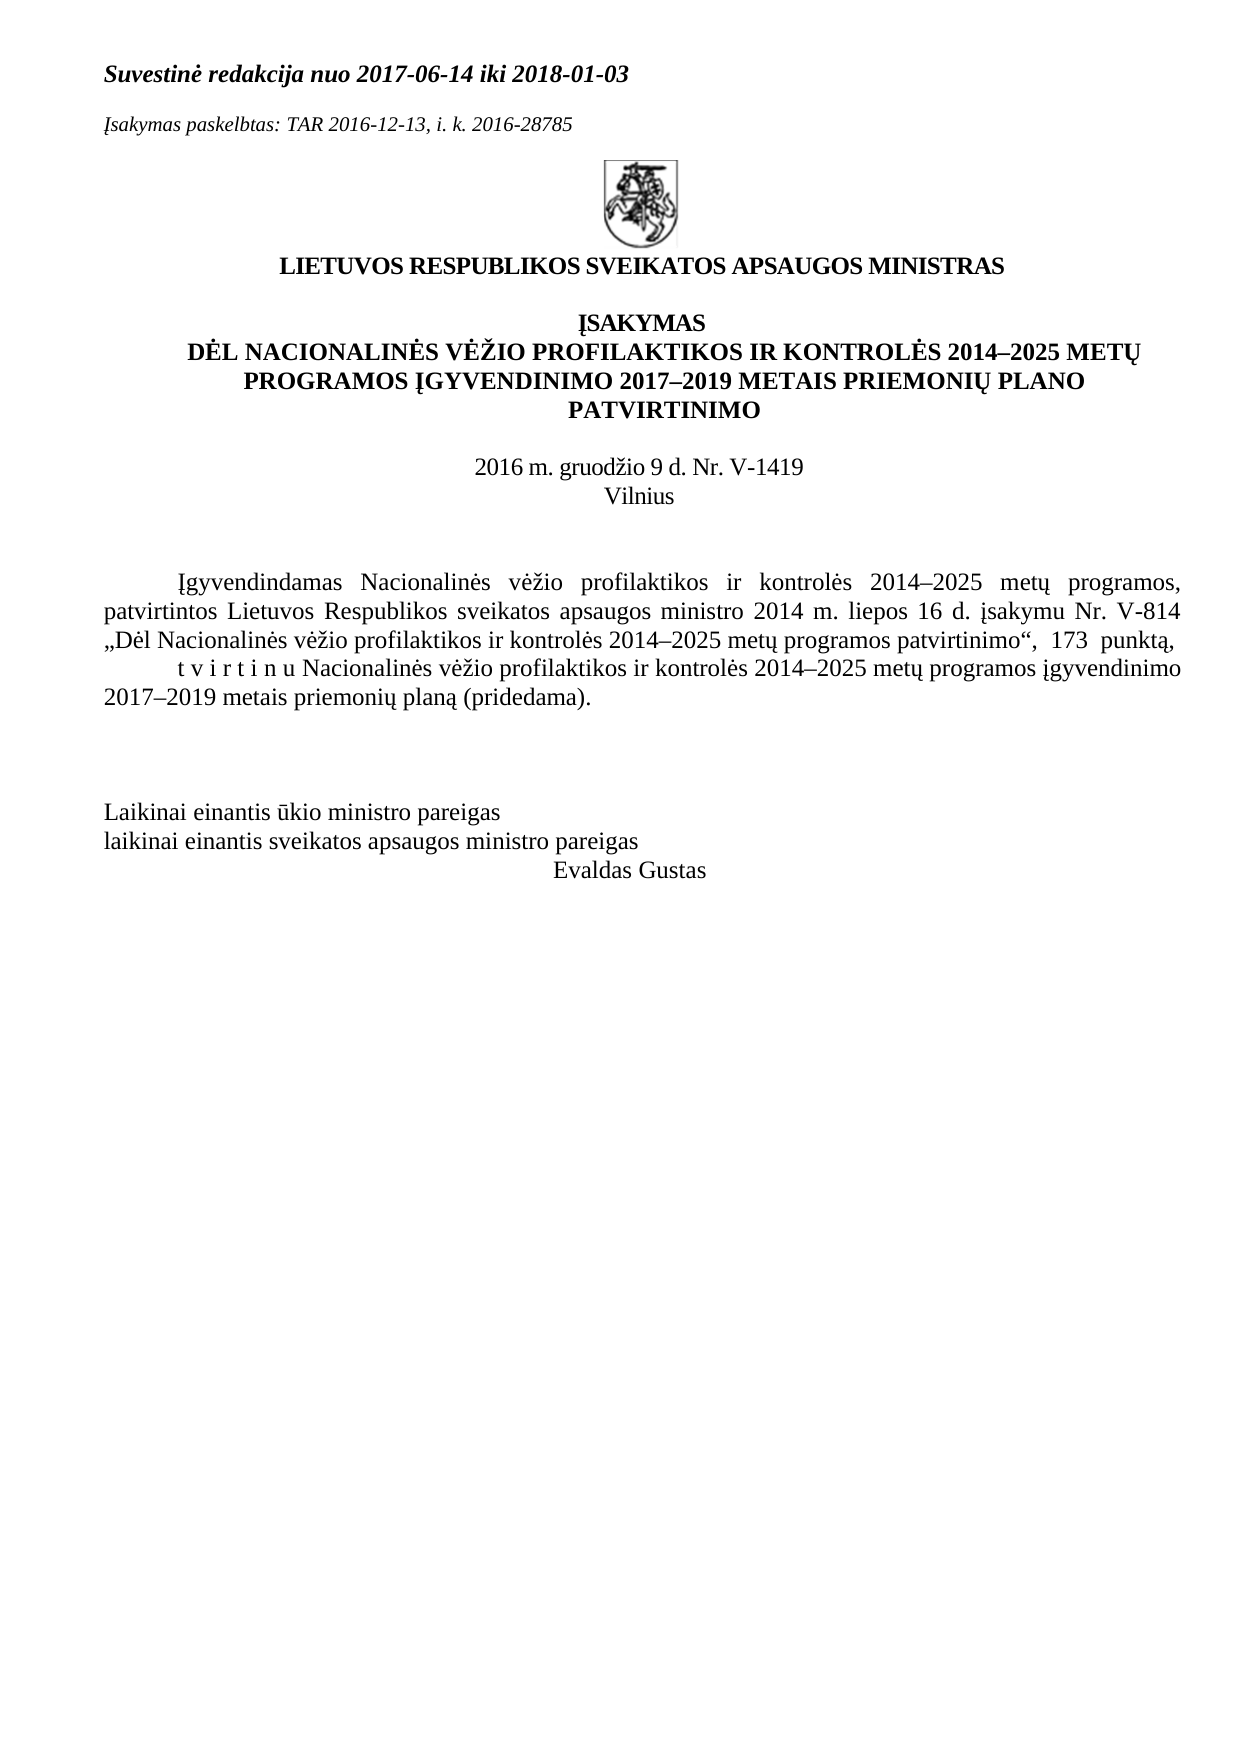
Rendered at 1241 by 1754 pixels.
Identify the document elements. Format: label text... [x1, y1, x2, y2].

text ĮSAKYMAS [103, 308, 1181, 337]
text laikinai einantis sveikatos apsaugos ministro pareigas Evaldas Gustas [103, 826, 1181, 883]
text LIETUVOS RESPUBLIKOS SVEIKATOS APSAUGOS MINISTRAS [103, 251, 1181, 280]
text Laikinai einantis ūkio ministro pareigas [103, 797, 1181, 826]
text Įsakymas paskelbtas: TAR 2016-12-13, i. k. 2016-28785 [103, 112, 1181, 136]
text t v i r t i n u Nacionalinės vėžio profilaktikos ir kontrolės 2014–2025 metų programos įgyvendinimo 2017–2019 metais priemonių planą (pridedama). [103, 653, 1182, 711]
text DĖL NACIONALINĖS VĖŽIO PROFILAKTIKOS IR KONTROLĖS 2014–2025 METŲ PROGRAMOS ĮGYVENDINIMO 2017–2019 METAIS PRIEMONIŲ PLANO PATVIRTINIMO [148, 337, 1181, 423]
text Suvestinė redakcija nuo 2017-06-14 iki 2018-01-03 [103, 59, 1181, 88]
text Įgyvendindamas Nacionalinės vėžio profilaktikos ir kontrolės 2014–2025 metų programos, patvirtintos Lietuvos Respublikos sveikatos apsaugos ministro 2014 m. liepos 16 d. įsakymu Nr. V-814 „Dėl Nacionalinės vėžio profilaktikos ir kontrolės 2014–2025 metų programos patvirtinimo“, 173 punktą, [103, 567, 1182, 653]
text 2016 m. gruodžio 9 d. Nr. V-1419 [103, 452, 1175, 481]
text Vilnius [103, 481, 1175, 510]
